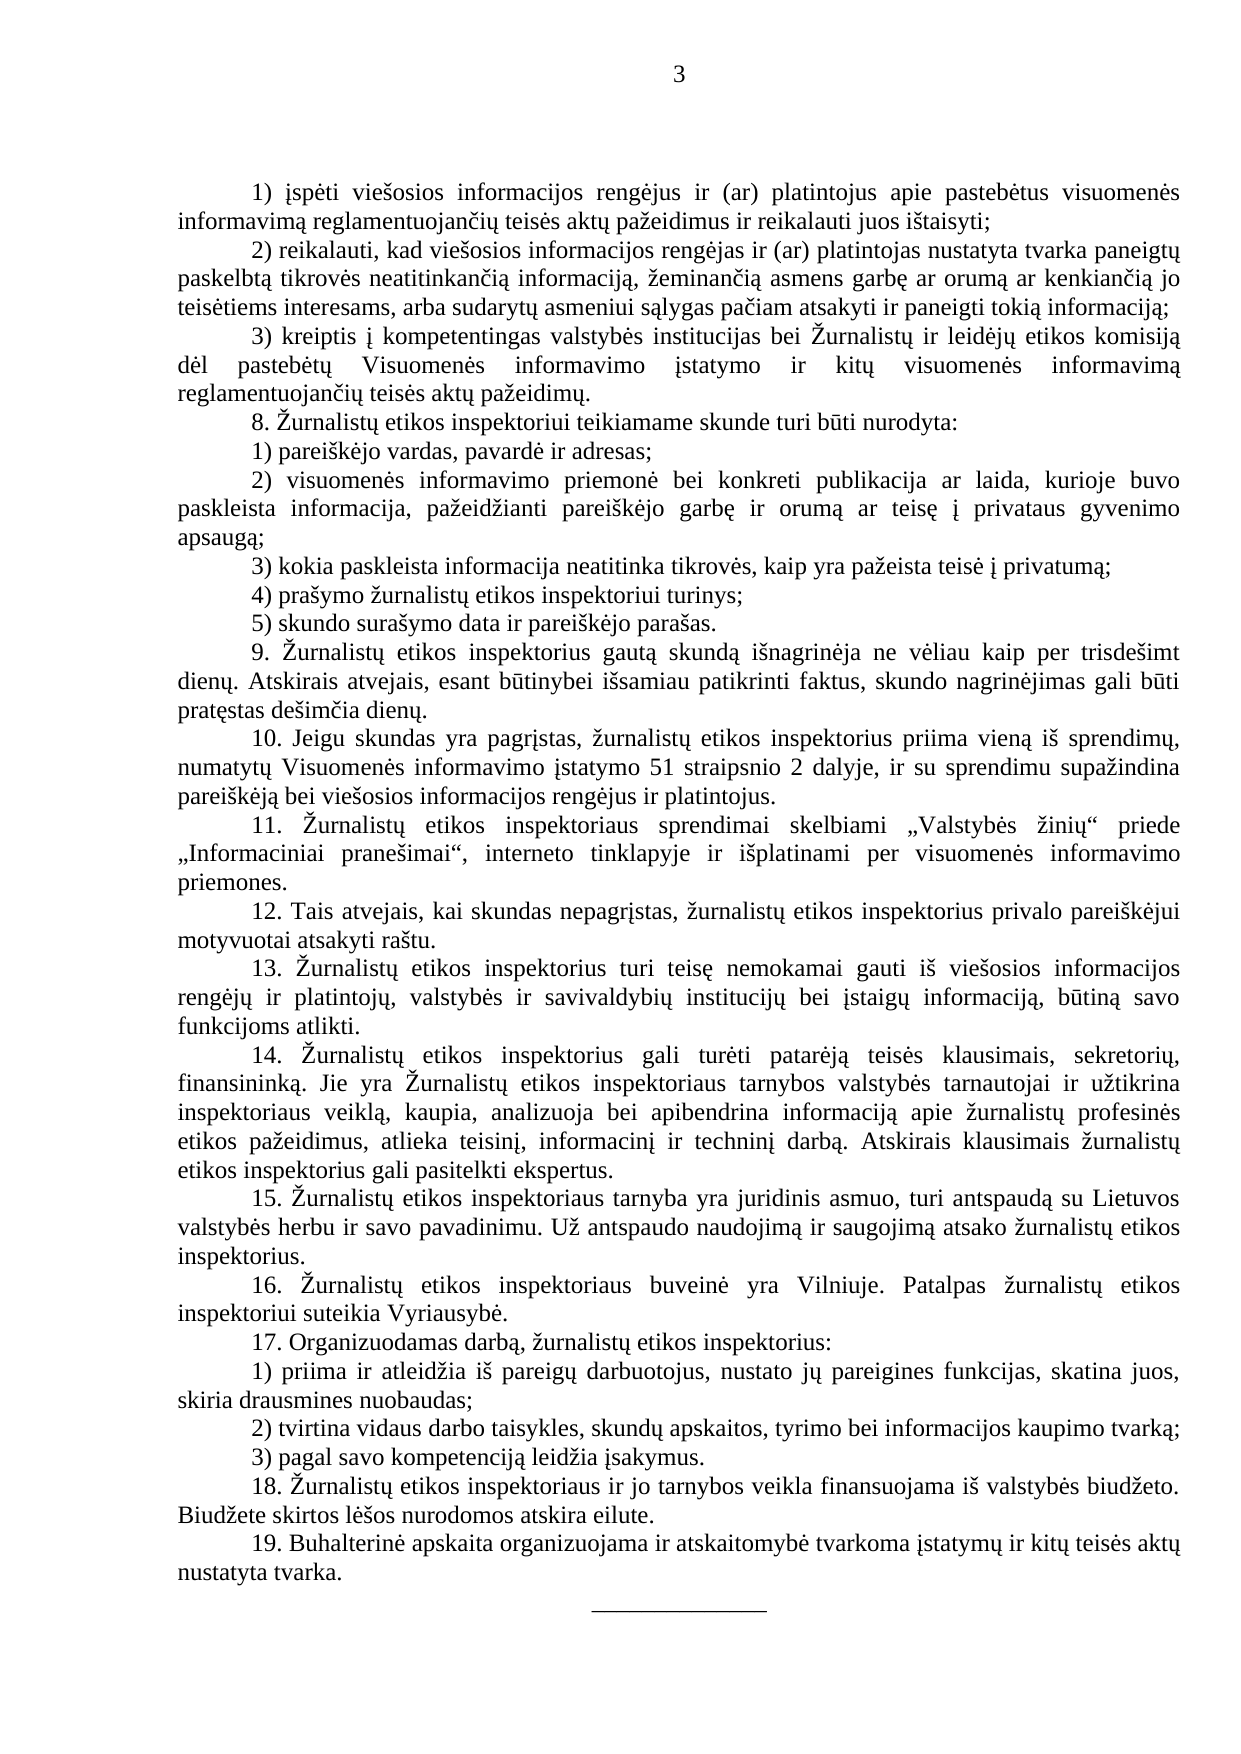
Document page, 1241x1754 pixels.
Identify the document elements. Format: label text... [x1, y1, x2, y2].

text 17. Organizuodamas darbą, žurnalistų etikos inspektorius: [177, 1327, 1181, 1356]
text 19. Buhalterinė apskaita organizuojama ir atskaitomybė tvarkoma įstatymų ir kitų teisės aktų nustatyta tvarka. [177, 1528, 1181, 1586]
text 1) priima ir atleidžia iš pareigų darbuotojus, nustato jų pareigines funkcijas, skatina juos, skiria drausmines nuobaudas; [177, 1356, 1181, 1413]
text 5) skundo surašymo data ir pareiškėjo parašas. [177, 608, 1181, 637]
text 15. Žurnalistų etikos inspektoriaus tarnyba yra juridinis asmuo, turi antspaudą su Lietuvos valstybės herbu ir savo pavadinimu. Už antspaudo naudojimą ir saugojimą atsako žurnalistų etikos inspektorius. [177, 1183, 1181, 1270]
text 2) tvirtina vidaus darbo taisykles, skundų apskaitos, tyrimo bei informacijos kaupimo tvarką; [177, 1413, 1181, 1442]
text 3) kokia paskleista informacija neatitinka tikrovės, kaip yra pažeista teisė į privatumą; [177, 551, 1181, 580]
text 2) visuomenės informavimo priemonė bei konkreti publikacija ar laida, kurioje buvo paskleista informacija, pažeidžianti pareiškėjo garbę ir orumą ar teisę į privataus gyvenimo apsaugą; [177, 465, 1181, 551]
text 1) pareiškėjo vardas, pavardė ir adresas; [177, 436, 1181, 465]
text ______________ [177, 1586, 1181, 1615]
text 2) reikalauti, kad viešosios informacijos rengėjas ir (ar) platintojas nustatyta tvarka paneigtų paskelbtą tikrovės neatitinkančią informaciją, žeminančią asmens garbę ar orumą ar kenkiančią jo teisėtiems interesams, arba sudarytų asmeniui sąlygas pačiam atsakyti ir paneigti tokią informaciją; [177, 235, 1181, 321]
text 18. Žurnalistų etikos inspektoriaus ir jo tarnybos veikla finansuojama iš valstybės biudžeto. Biudžete skirtos lėšos nurodomos atskira eilute. [177, 1471, 1181, 1528]
text 1) įspėti viešosios informacijos rengėjus ir (ar) platintojus apie pastebėtus visuomenės informavimą reglamentuojančių teisės aktų pažeidimus ir reikalauti juos ištaisyti; [177, 177, 1181, 235]
text 16. Žurnalistų etikos inspektoriaus buveinė yra Vilniuje. Patalpas žurnalistų etikos inspektoriui suteikia Vyriausybė. [177, 1270, 1181, 1327]
text 10. Jeigu skundas yra pagrįstas, žurnalistų etikos inspektorius priima vieną iš sprendimų, numatytų Visuomenės informavimo įstatymo 51 straipsnio 2 dalyje, ir su sprendimu supažindina pareiškėją bei viešosios informacijos rengėjus ir platintojus. [177, 723, 1181, 810]
text 9. Žurnalistų etikos inspektorius gautą skundą išnagrinėja ne vėliau kaip per trisdešimt dienų. Atskirais atvejais, esant būtinybei išsamiau patikrinti faktus, skundo nagrinėjimas gali būti pratęstas dešimčia dienų. [177, 637, 1181, 723]
text 12. Tais atvejais, kai skundas nepagrįstas, žurnalistų etikos inspektorius privalo pareiškėjui motyvuotai atsakyti raštu. [177, 896, 1181, 953]
text 4) prašymo žurnalistų etikos inspektoriui turinys; [177, 580, 1181, 608]
text 8. Žurnalistų etikos inspektoriui teikiamame skunde turi būti nurodyta: [177, 407, 1181, 436]
text 3) pagal savo kompetenciją leidžia įsakymus. [177, 1442, 1181, 1471]
text 3) kreiptis į kompetentingas valstybės institucijas bei Žurnalistų ir leidėjų etikos komisiją dėl pastebėtų Visuomenės informavimo įstatymo ir kitų visuomenės informavimą reglamentuojančių teisės aktų pažeidimų. [177, 321, 1181, 407]
text 13. Žurnalistų etikos inspektorius turi teisę nemokamai gauti iš viešosios informacijos rengėjų ir platintojų, valstybės ir savivaldybių institucijų bei įstaigų informaciją, būtiną savo funkcijoms atlikti. [177, 953, 1181, 1040]
text 14. Žurnalistų etikos inspektorius gali turėti patarėją teisės klausimais, sekretorių, finansininką. Jie yra Žurnalistų etikos inspektoriaus tarnybos valstybės tarnautojai ir užtikrina inspektoriaus veiklą, kaupia, analizuoja bei apibendrina informaciją apie žurnalistų profesinės etikos pažeidimus, atlieka teisinį, informacinį ir techninį darbą. Atskirais klausimais žurnalistų etikos inspektorius gali pasitelkti ekspertus. [177, 1040, 1181, 1183]
text 11. Žurnalistų etikos inspektoriaus sprendimai skelbiami „Valstybės žinių“ priede „Informaciniai pranešimai“, interneto tinklapyje ir išplatinami per visuomenės informavimo priemones. [177, 810, 1181, 896]
